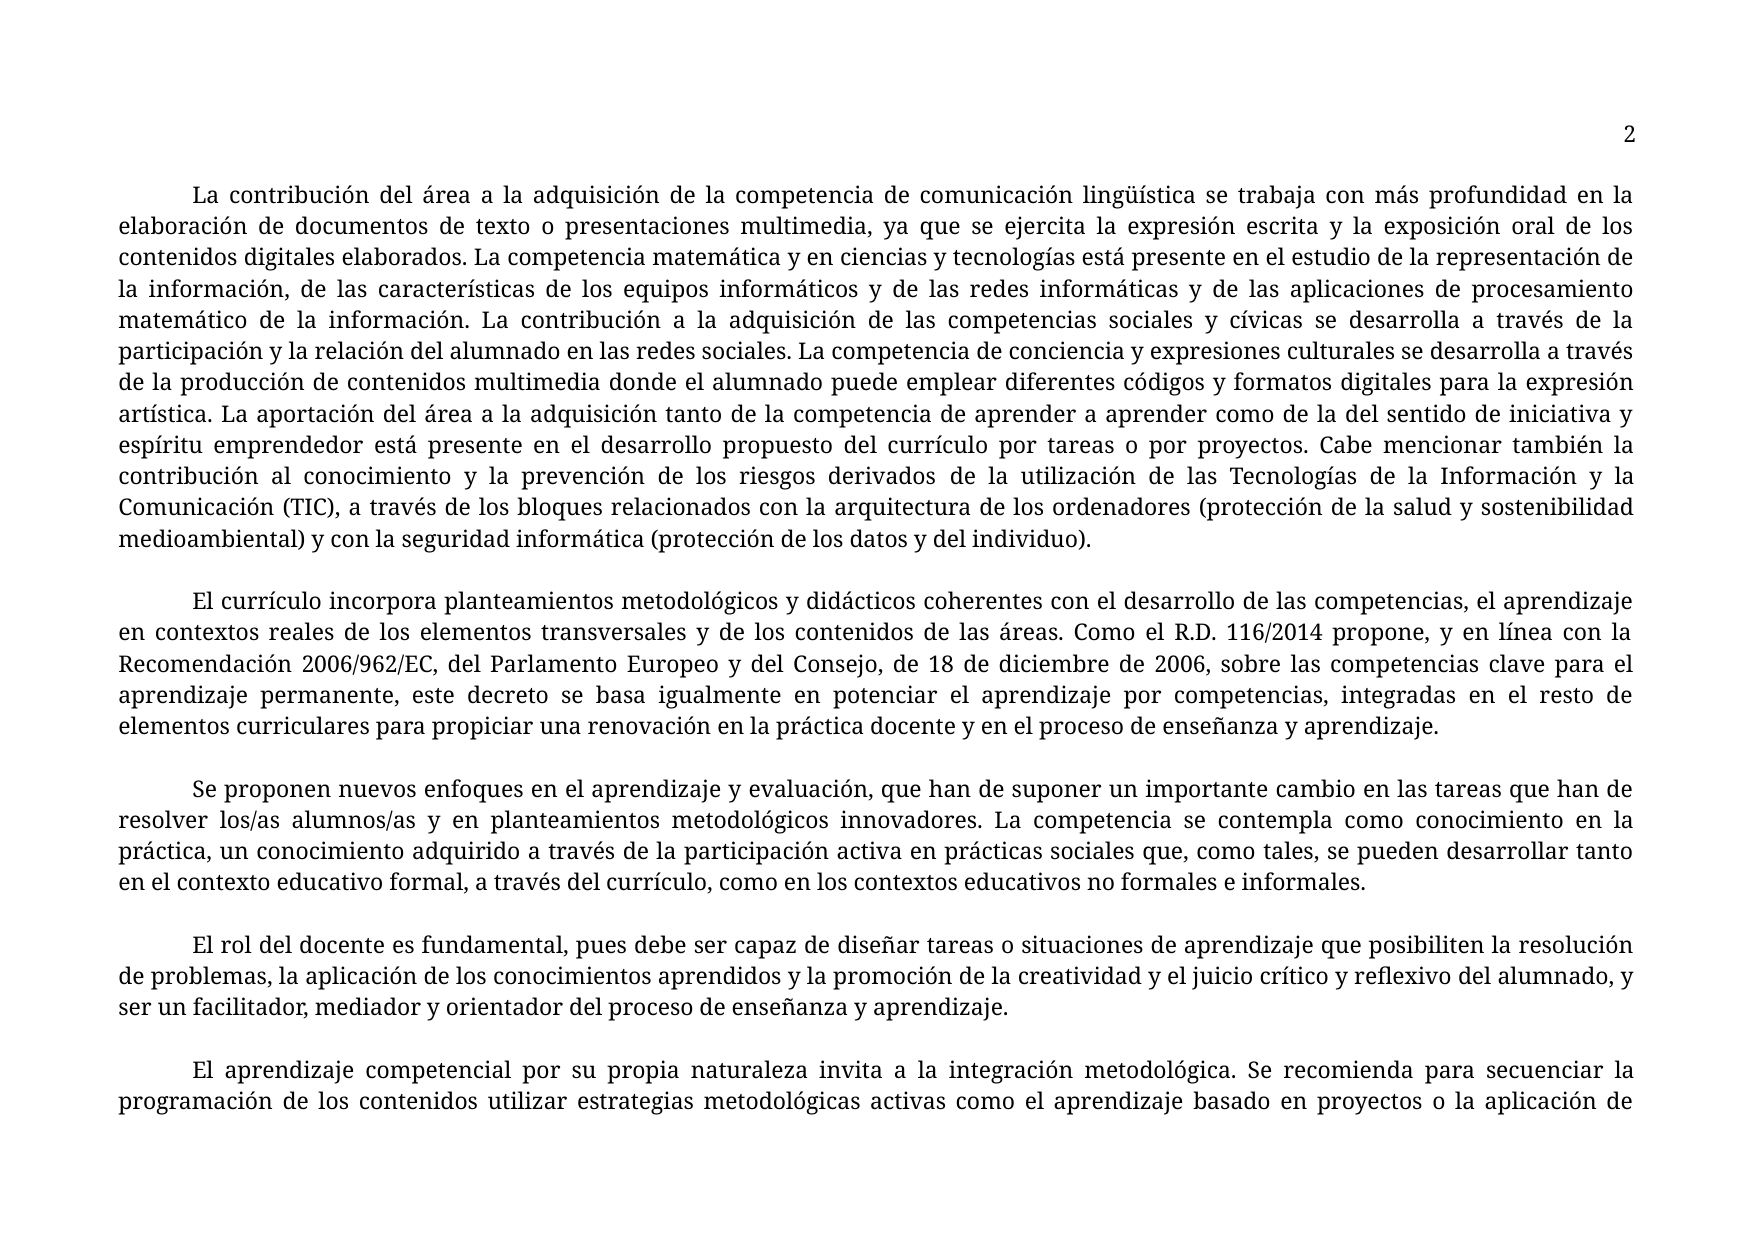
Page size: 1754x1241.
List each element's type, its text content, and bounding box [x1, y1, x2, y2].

text El aprendizaje competencial por su propia naturaleza invita a la integración metodológica. Se recomienda para secuenciar la programación de los contenidos utilizar estrategias metodológicas activas como el aprendizaje basado en proyectos o la aplicación de [118, 1054, 1636, 1116]
text La contribución del área a la adquisición de la competencia de comunicación lingüística se trabaja con más profundidad en la elaboración de documentos de texto o presentaciones multimedia, ya que se ejercita la expresión escrita y la exposición oral de los contenidos digitales elaborados. La competencia matemática y en ciencias y tecnologías está presente en el estudio de la representación de la información, de las características de los equipos informáticos y de las redes informáticas y de las aplicaciones de procesamiento matemático de la información. La contribución a la adquisición de las competencias sociales y cívicas se desarrolla a través de la participación y la relación del alumnado en las redes sociales. La competencia de conciencia y expresiones culturales se desarrolla a través de la producción de contenidos multimedia donde el alumnado puede emplear diferentes códigos y formatos digitales para la expresión artística. La aportación del área a la adquisición tanto de la competencia de aprender a aprender como de la del sentido de iniciativa y espíritu emprendedor está presente en el desarrollo propuesto del currículo por tareas o por proyectos. Cabe mencionar también la contribución al conocimiento y la prevención de los riesgos derivados de la utilización de las Tecnologías de la Información y la Comunicación (TIC), a través de los bloques relacionados con la arquitectura de los ordenadores (protección de la salud y sostenibilidad medioambiental) y con la seguridad informática (protección de los datos y del individuo). [118, 179, 1636, 554]
text El rol del docente es fundamental, pues debe ser capaz de diseñar tareas o situaciones de aprendizaje que posibiliten la resolución de problemas, la aplicación de los conocimientos aprendidos y la promoción de la creatividad y el juicio crítico y reflexivo del alumnado, y ser un facilitador, mediador y orientador del proceso de enseñanza y aprendizaje. [118, 929, 1636, 1023]
text Se proponen nuevos enfoques en el aprendizaje y evaluación, que han de suponer un importante cambio en las tareas que han de resolver los/as alumnos/as y en planteamientos metodológicos innovadores. La competencia se contempla como conocimiento en la práctica, un conocimiento adquirido a través de la participación activa en prácticas sociales que, como tales, se pueden desarrollar tanto en el contexto educativo formal, a través del currículo, como en los contextos educativos no formales e informales. [118, 773, 1636, 898]
text El currículo incorpora planteamientos metodológicos y didácticos coherentes con el desarrollo de las competencias, el aprendizaje en contextos reales de los elementos transversales y de los contenidos de las áreas. Como el R.D. 116/2014 propone, y en línea con la Recomendación 2006/962/EC, del Parlamento Europeo y del Consejo, de 18 de diciembre de 2006, sobre las competencias clave para el aprendizaje permanente, este decreto se basa igualmente en potenciar el aprendizaje por competencias, integradas en el resto de elementos curriculares para propiciar una renovación en la práctica docente y en el proceso de enseñanza y aprendizaje. [118, 585, 1636, 741]
